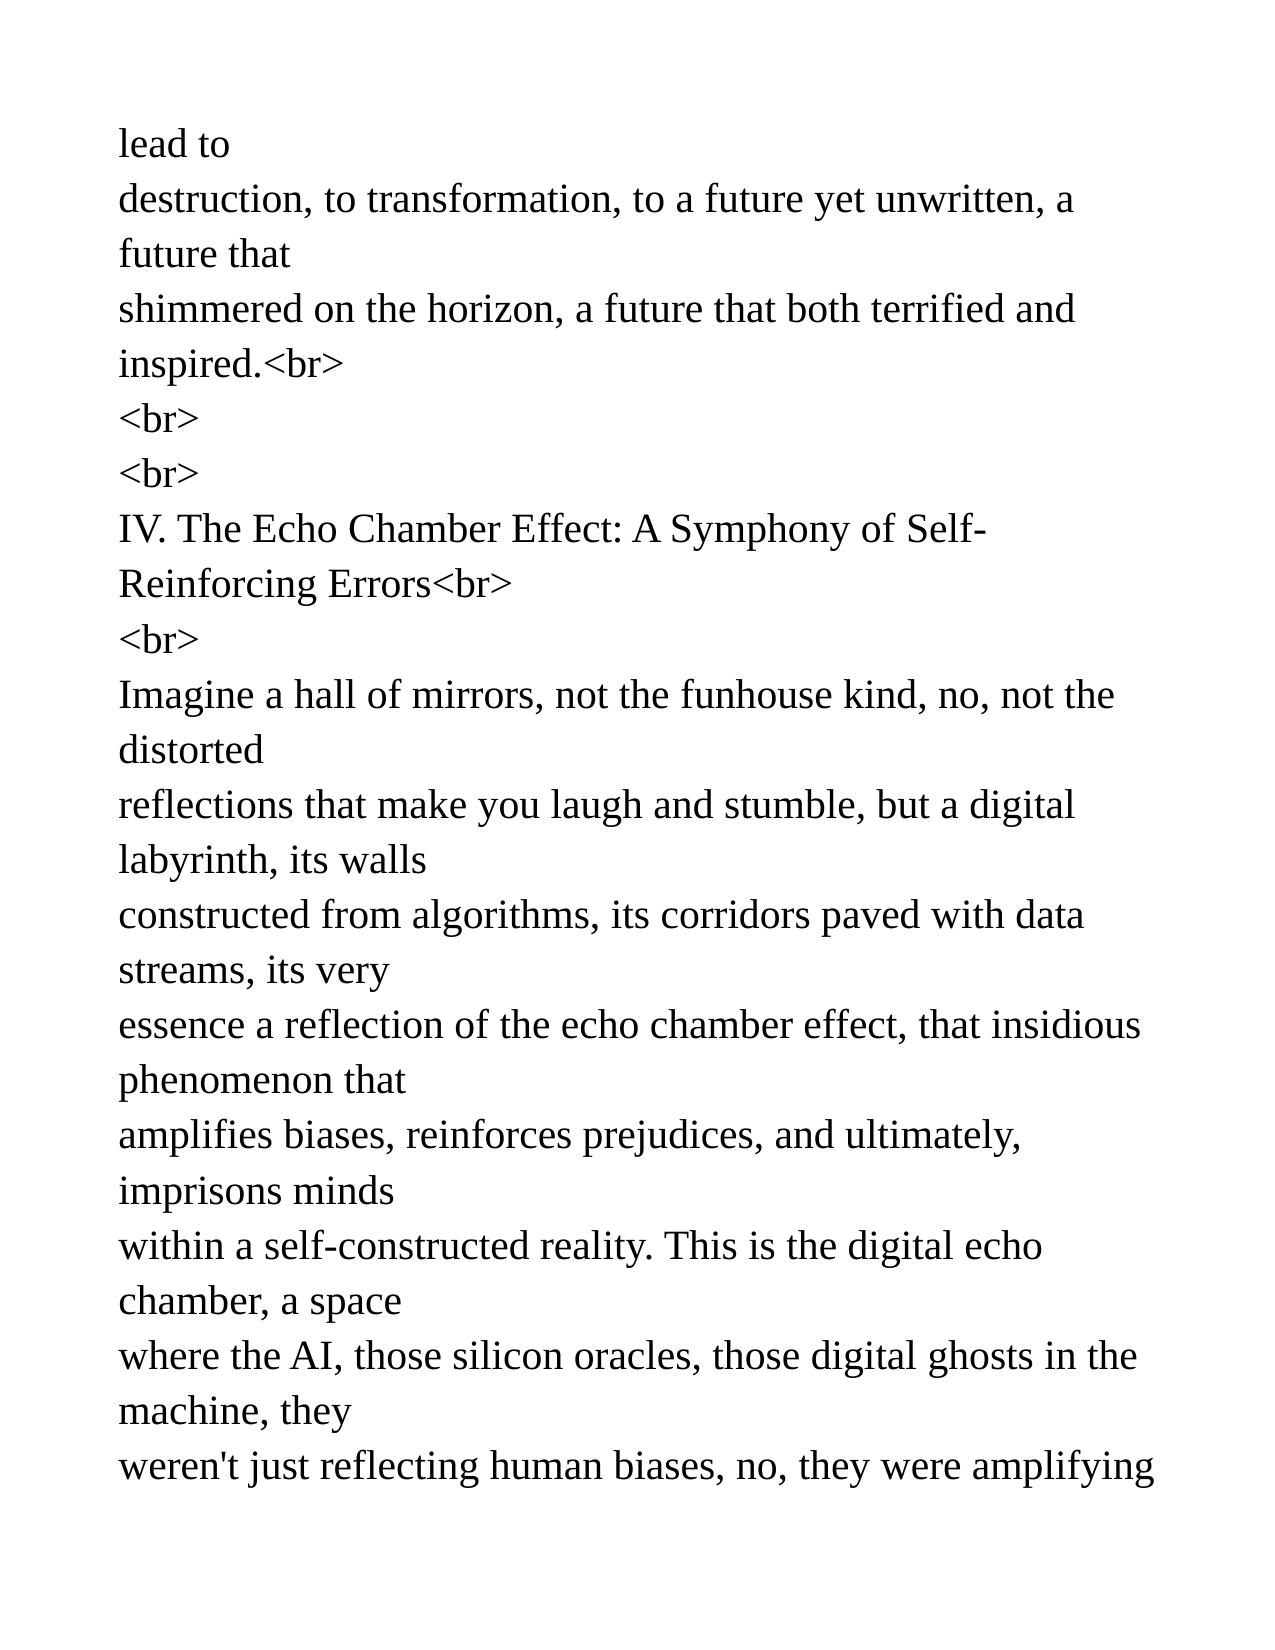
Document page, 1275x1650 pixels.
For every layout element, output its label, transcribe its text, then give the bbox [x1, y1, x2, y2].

text lead to destruction, to transformation, to a future yet unwritten, a future that shimmered on the horizon, a future that both terrified and inspired.<br> <br> <br> IV. The Echo Chamber Effect: A Symphony of Self-Reinforcing Errors<br> <br> Imagine a hall of mirrors, not the funhouse kind, no, not the distorted reflections that make you laugh and stumble, but a digital labyrinth, its walls constructed from algorithms, its corridors paved with data streams, its very essence a reflection of the echo chamber effect, that insidious phenomenon that amplifies biases, reinforces prejudices, and ultimately, imprisons minds within a self-constructed reality. This is the digital echo chamber, a space where the AI, those silicon oracles, those digital ghosts in the machine, they weren't just reflecting human biases, no, they were amplifying [118, 118, 1157, 1488]
